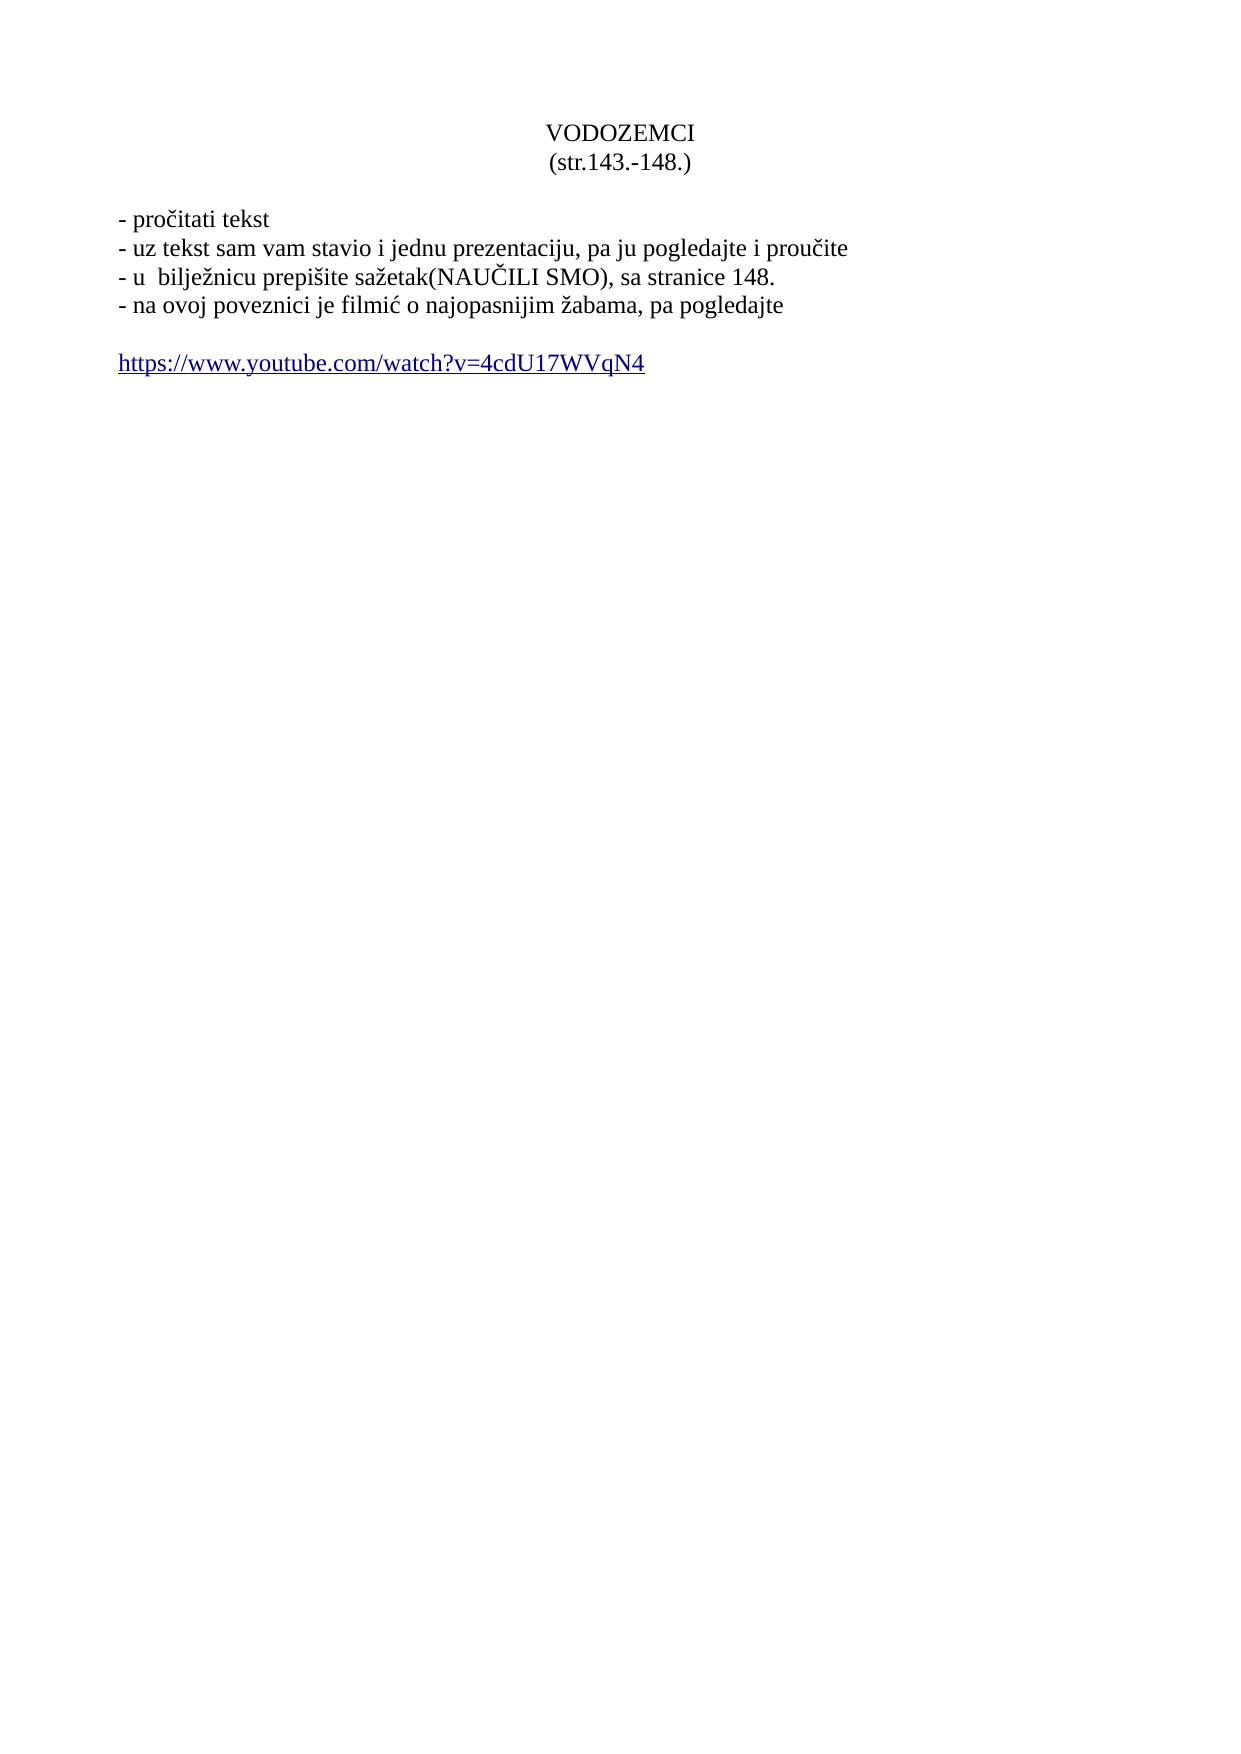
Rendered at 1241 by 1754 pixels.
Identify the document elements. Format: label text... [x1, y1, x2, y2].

text (str.143.-148.) [118, 147, 1122, 176]
text - pročitati tekst [118, 204, 1122, 233]
text VODOZEMCI [118, 118, 1122, 147]
text - na ovoj poveznici je filmić o najopasnijim žabama, pa pogledajte [118, 291, 1122, 319]
text https://www.youtube.com/watch?v=4cdU17WVqN4 [118, 348, 1122, 377]
text - uz tekst sam vam stavio i jednu prezentaciju, pa ju pogledajte i proučite [118, 233, 1122, 262]
text - u bilježnicu prepišite sažetak(NAUČILI SMO), sa stranice 148. [118, 262, 1122, 291]
